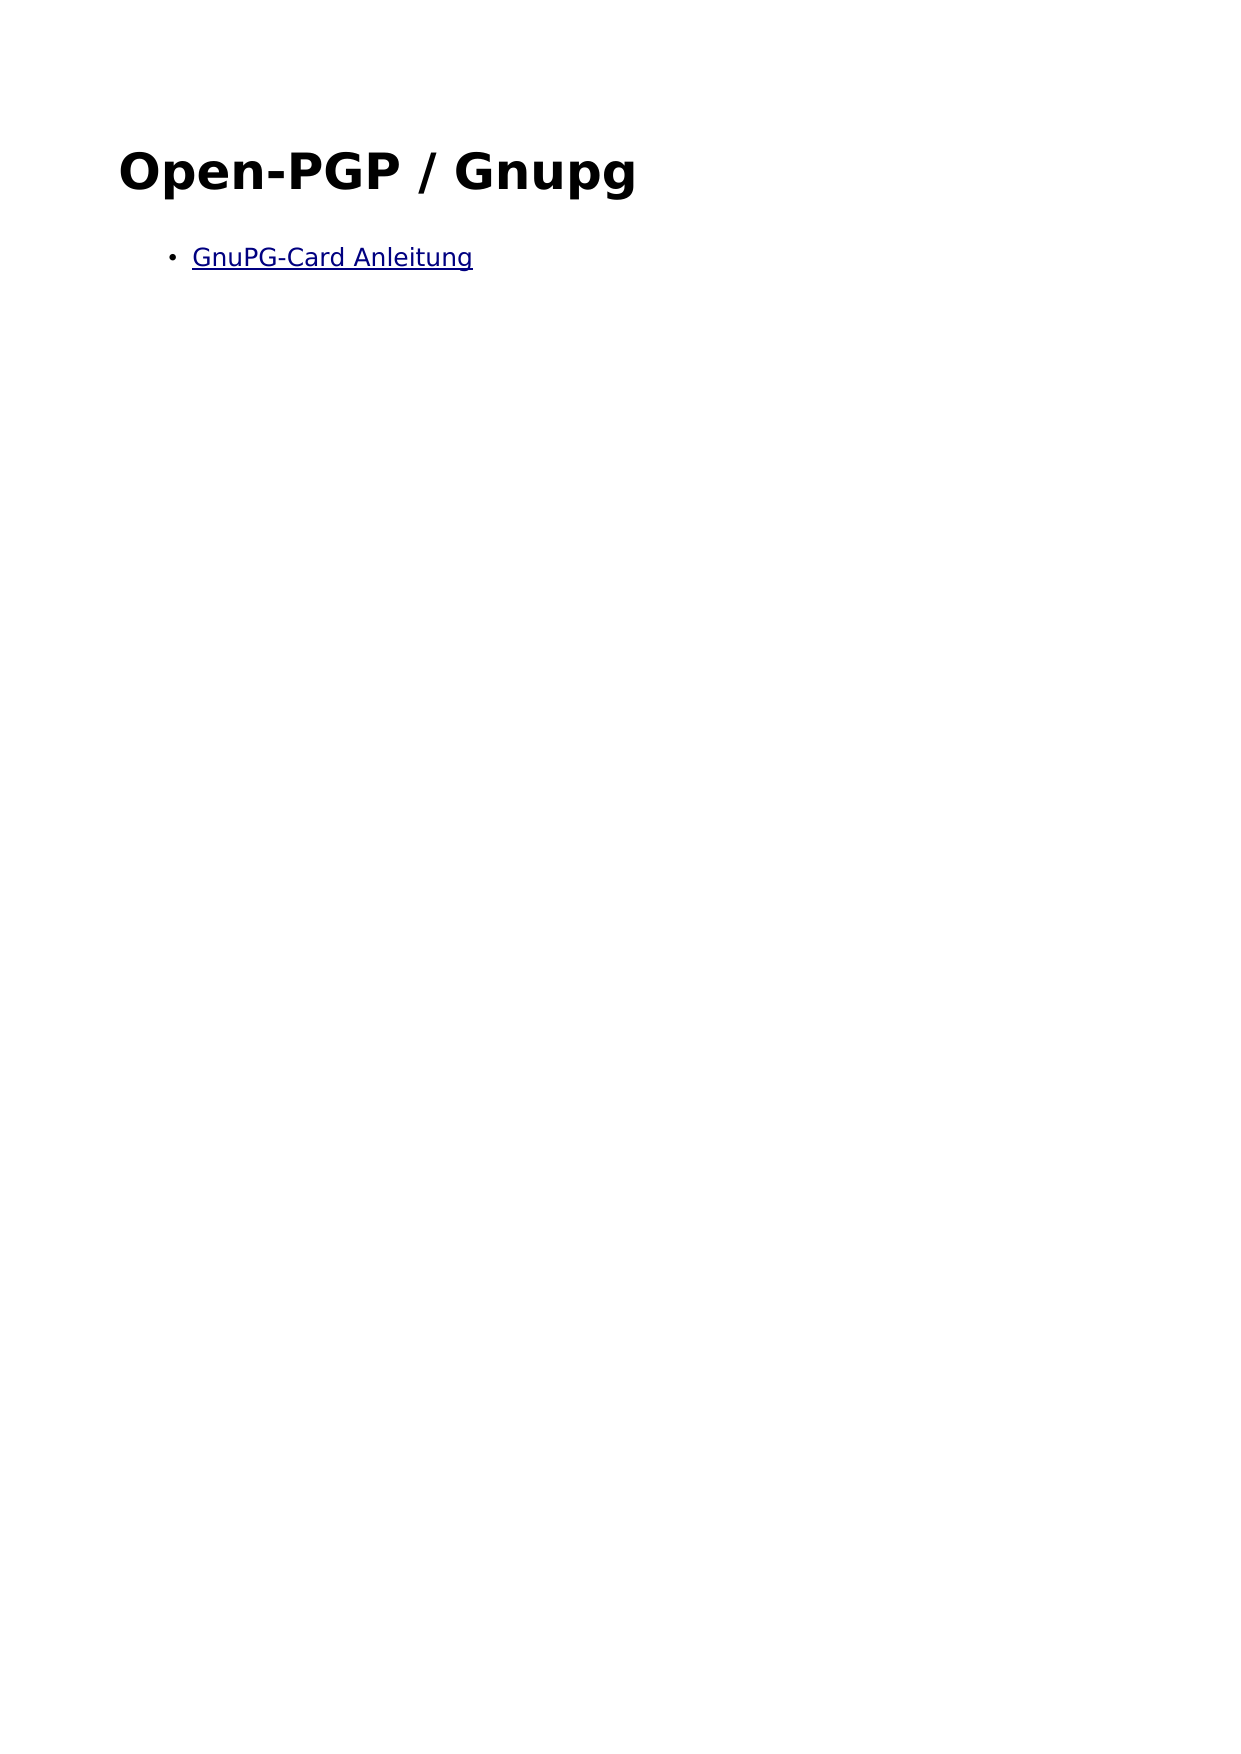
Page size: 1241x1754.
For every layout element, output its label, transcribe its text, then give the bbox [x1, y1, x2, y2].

subtitle Open-PGP / Gnupg [118, 143, 1122, 201]
list GnuPG-Card Anleitung [177, 243, 1122, 272]
